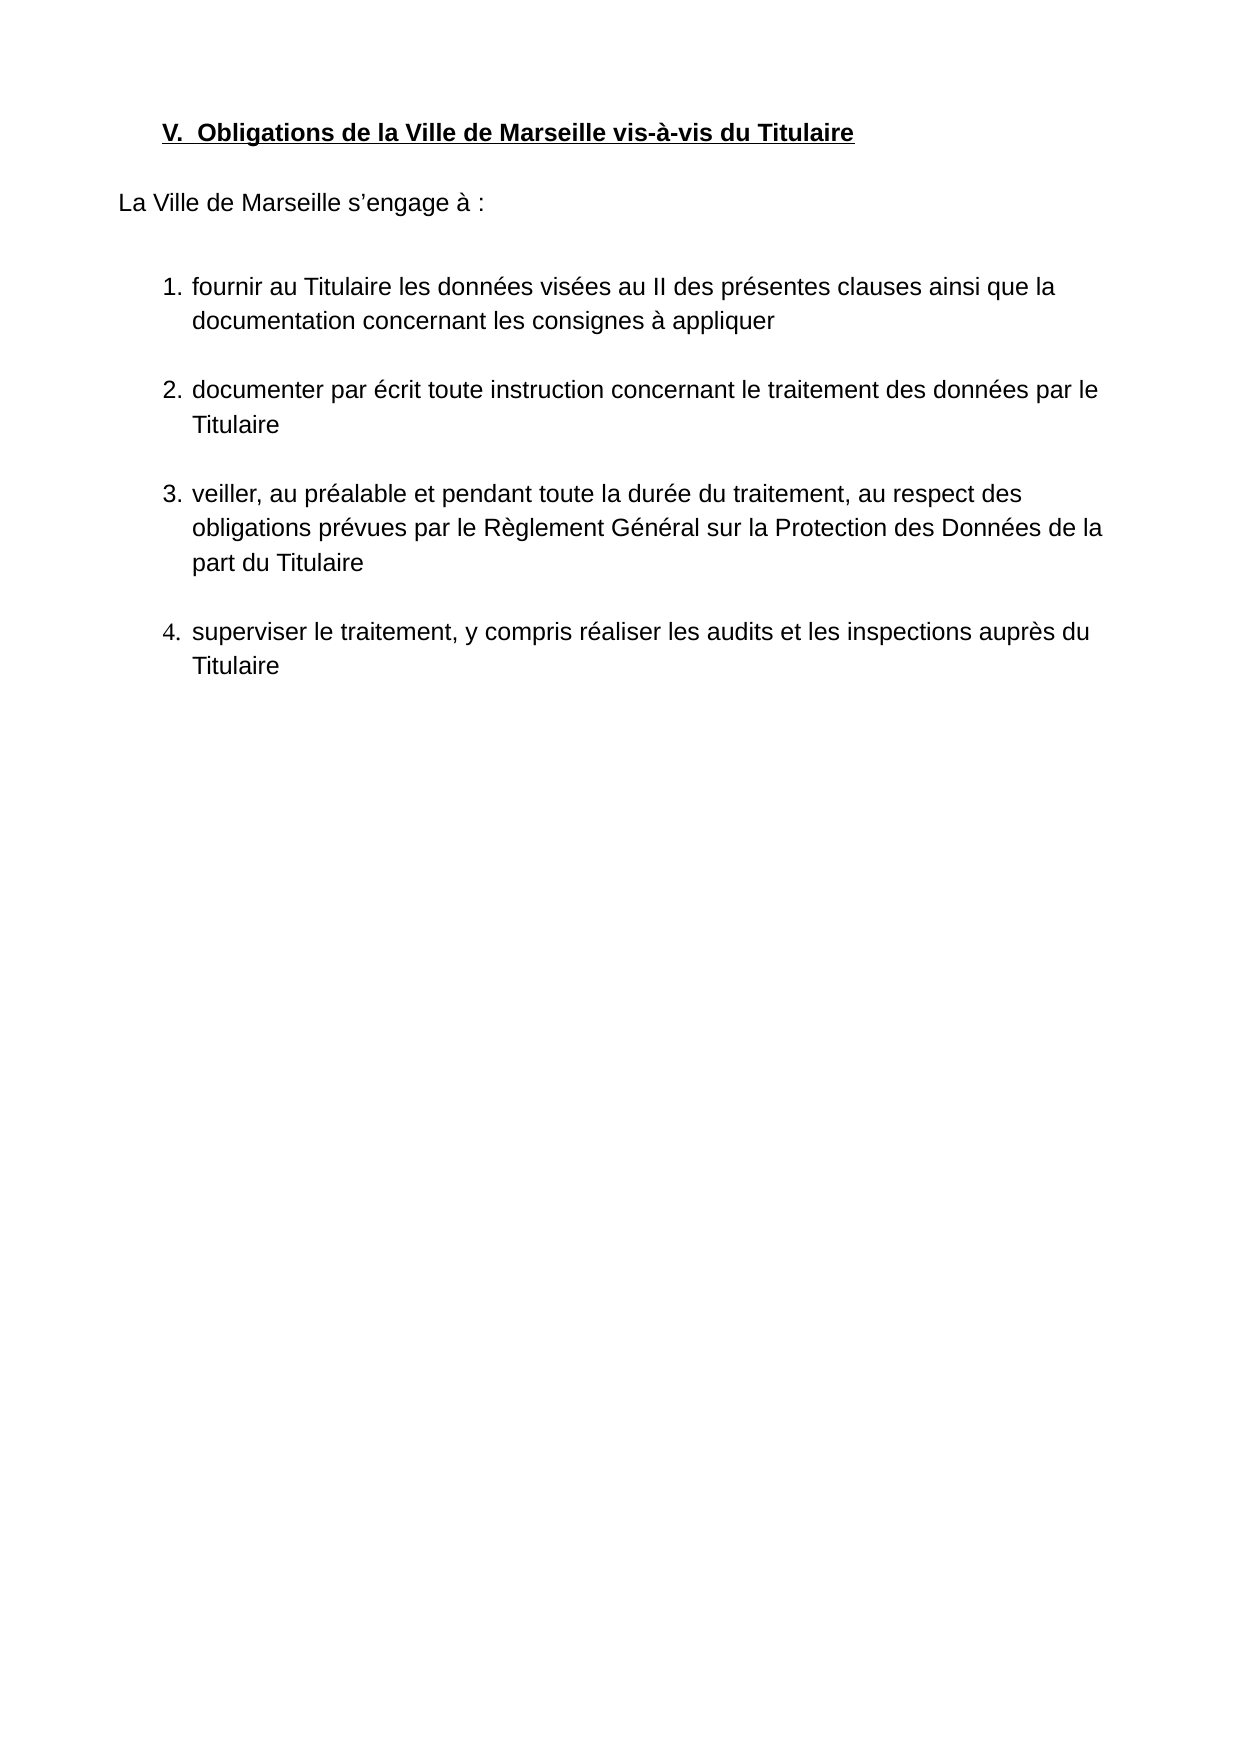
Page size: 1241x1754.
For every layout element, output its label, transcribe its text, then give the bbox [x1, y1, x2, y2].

list veiller, au préalable et pendant toute la durée du traitement, au respect des obligations prévues par le Règlement Général sur la Protection des Données de la part du Titulaire [162, 478, 1123, 611]
subtitle V. Obligations de la Ville de Marseille vis-à-vis du Titulaire [162, 118, 1123, 176]
list superviser le traitement, y compris réaliser les audits et les inspections auprès du Titulaire [162, 616, 1123, 680]
list fournir au Titulaire les données visées au II des présentes clauses ainsi que la documentation concernant les consignes à appliquer [162, 272, 1123, 369]
list documenter par écrit toute instruction concernant le traitement des données par le Titulaire [162, 375, 1123, 473]
text La Ville de Marseille s’engage à : [118, 188, 1123, 251]
